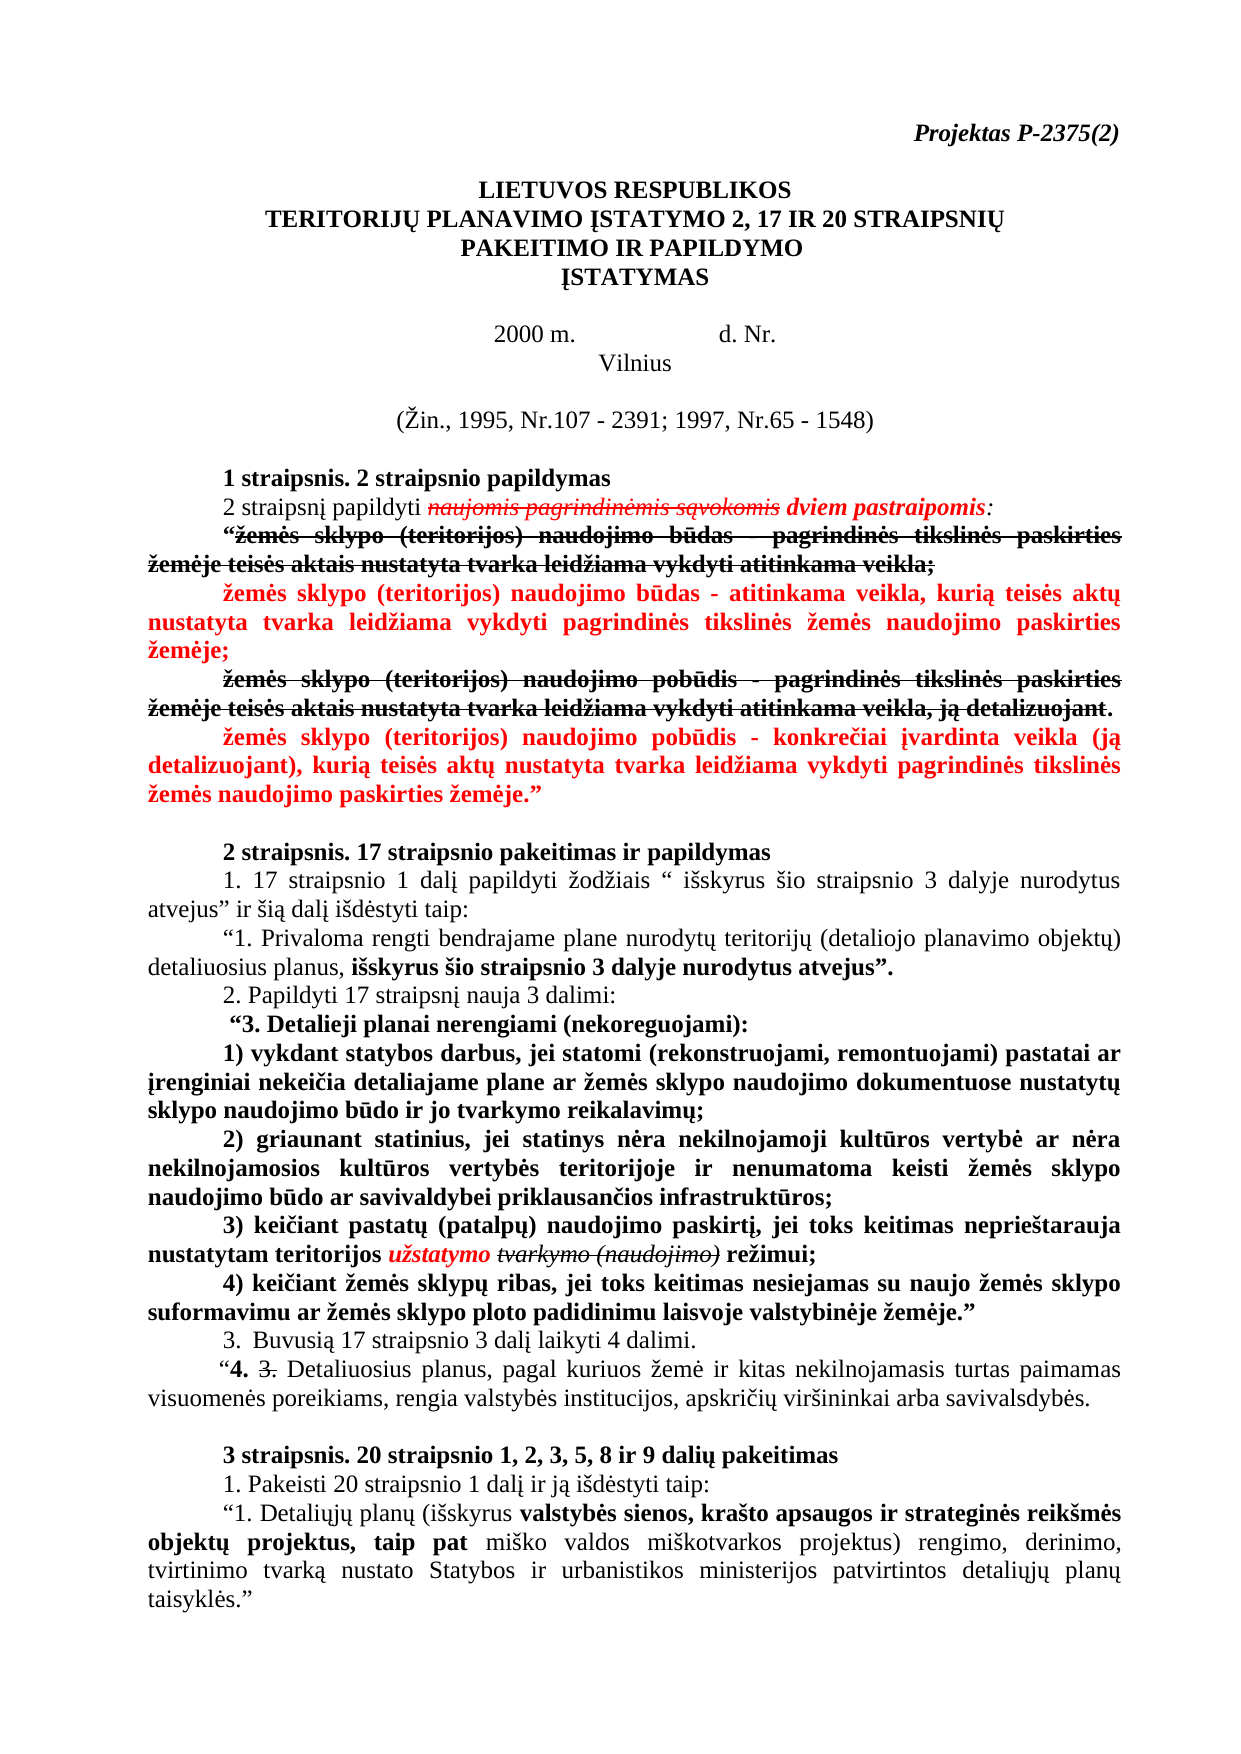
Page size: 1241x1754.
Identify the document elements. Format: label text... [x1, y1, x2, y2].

text žemės sklypo (teritorijos) naudojimo būdas - atitinkama veikla, kurią teisės aktų nustatyta tvarka leidžiama vykdyti pagrindinės tikslinės žemės naudojimo paskirties žemėje; [148, 578, 1122, 664]
text 2 straipsnis. 17 straipsnio pakeitimas ir papildymas [223, 837, 1122, 866]
text “1. Privaloma rengti bendrajame plane nurodytų teritorijų (detaliojo planavimo objektų) detaliuosius planus, išskyrus šio straipsnio 3 dalyje nurodytus atvejus”. [148, 923, 1122, 981]
text “1. Detaliųjų planų (išskyrus valstybės sienos, krašto apsaugos ir strateginės reikšmės objektų projektus, taip pat miško valdos miškotvarkos projektus) rengimo, derinimo, tvirtinimo tvarką nustato Statybos ir urbanistikos ministerijos patvirtintos detaliųjų planų taisyklės.” [148, 1498, 1122, 1613]
text “3. Detalieji planai nerengiami (nekoreguojami): [148, 1009, 1122, 1038]
text žemės sklypo (teritorijos) naudojimo pobūdis - konkrečiai įvardinta veikla (ją detalizuojant), kurią teisės aktų nustatyta tvarka leidžiama vykdyti pagrindinės tikslinės žemės naudojimo paskirties žemėje.” [148, 722, 1122, 808]
text 2000 m. d. Nr. [148, 319, 1122, 348]
text 4) keičiant žemės sklypų ribas, jei toks keitimas nesiejamas su naujo žemės sklypo suformavimu ar žemės sklypo ploto padidinimu laisvoje valstybinėje žemėje.” [148, 1268, 1122, 1326]
text Projektas P-2375(2) [148, 118, 1122, 147]
text 3. Buvusią 17 straipsnio 3 dalį laikyti 4 dalimi. [223, 1326, 1122, 1354]
text 1) vykdant statybos darbus, jei statomi (rekonstruojami, remontuojami) pastatai ar įrenginiai nekeičia detaliajame plane ar žemės sklypo naudojimo dokumentuose nustatytų sklypo naudojimo būdo ir jo tvarkymo reikalavimų; [148, 1038, 1122, 1124]
text 3) keičiant pastatų (patalpų) naudojimo paskirtį, jei toks keitimas neprieštarauja nustatytam teritorijos užstatymo tvarkymo (naudojimo) režimui; [148, 1211, 1122, 1268]
text 1. 17 straipsnio 1 dalį papildyti žodžiais “ išskyrus šio straipsnio 3 dalyje nurodytus atvejus” ir šią dalį išdėstyti taip: [148, 866, 1122, 923]
text “žemės sklypo (teritorijos) naudojimo būdas - pagrindinės tikslinės paskirties žemėje teisės aktais nustatyta tvarka leidžiama vykdyti atitinkama veikla; [148, 521, 1122, 578]
text 1 straipsnis. 2 straipsnio papildymas [148, 463, 1122, 492]
text 2. Papildyti 17 straipsnį nauja 3 dalimi: [148, 981, 1122, 1009]
text žemės sklypo (teritorijos) naudojimo pobūdis - pagrindinės tikslinės paskirties žemėje teisės aktais nustatyta tvarka leidžiama vykdyti atitinkama veikla, ją detalizuojant. [148, 664, 1122, 722]
text PAKEITIMO IR PAPILDYMO [148, 233, 1122, 262]
text 2 straipsnį papildyti naujomis pagrindinėmis sąvokomis dviem pastraipomis: [148, 492, 1122, 521]
text 2) griaunant statinius, jei statinys nėra nekilnojamoji kultūros vertybė ar nėra nekilnojamosios kultūros vertybės teritorijoje ir nenumatoma keisti žemės sklypo naudojimo būdo ar savivaldybei priklausančios infrastruktūros; [148, 1124, 1122, 1211]
text 1. Pakeisti 20 straipsnio 1 dalį ir ją išdėstyti taip: [148, 1469, 1122, 1498]
text 3 straipsnis. 20 straipsnio 1, 2, 3, 5, 8 ir 9 dalių pakeitimas [148, 1441, 1122, 1469]
text Vilnius [148, 348, 1122, 377]
text LIETUVOS RESPUBLIKOS [148, 176, 1122, 204]
text ĮSTATYMAS [148, 262, 1122, 291]
text (Žin., 1995, Nr.107 - 2391; 1997, Nr.65 - 1548) [148, 406, 1122, 434]
text “4. 3. Detaliuosius planus, pagal kuriuos žemė ir kitas nekilnojamasis turtas paimamas visuomenės poreikiams, rengia valstybės institucijos, apskričių viršininkai arba savivalsdybės. [148, 1354, 1122, 1412]
text TERITORIJŲ PLANAVIMO ĮSTATYMO 2, 17 IR 20 STRAIPSNIŲ [148, 204, 1122, 233]
